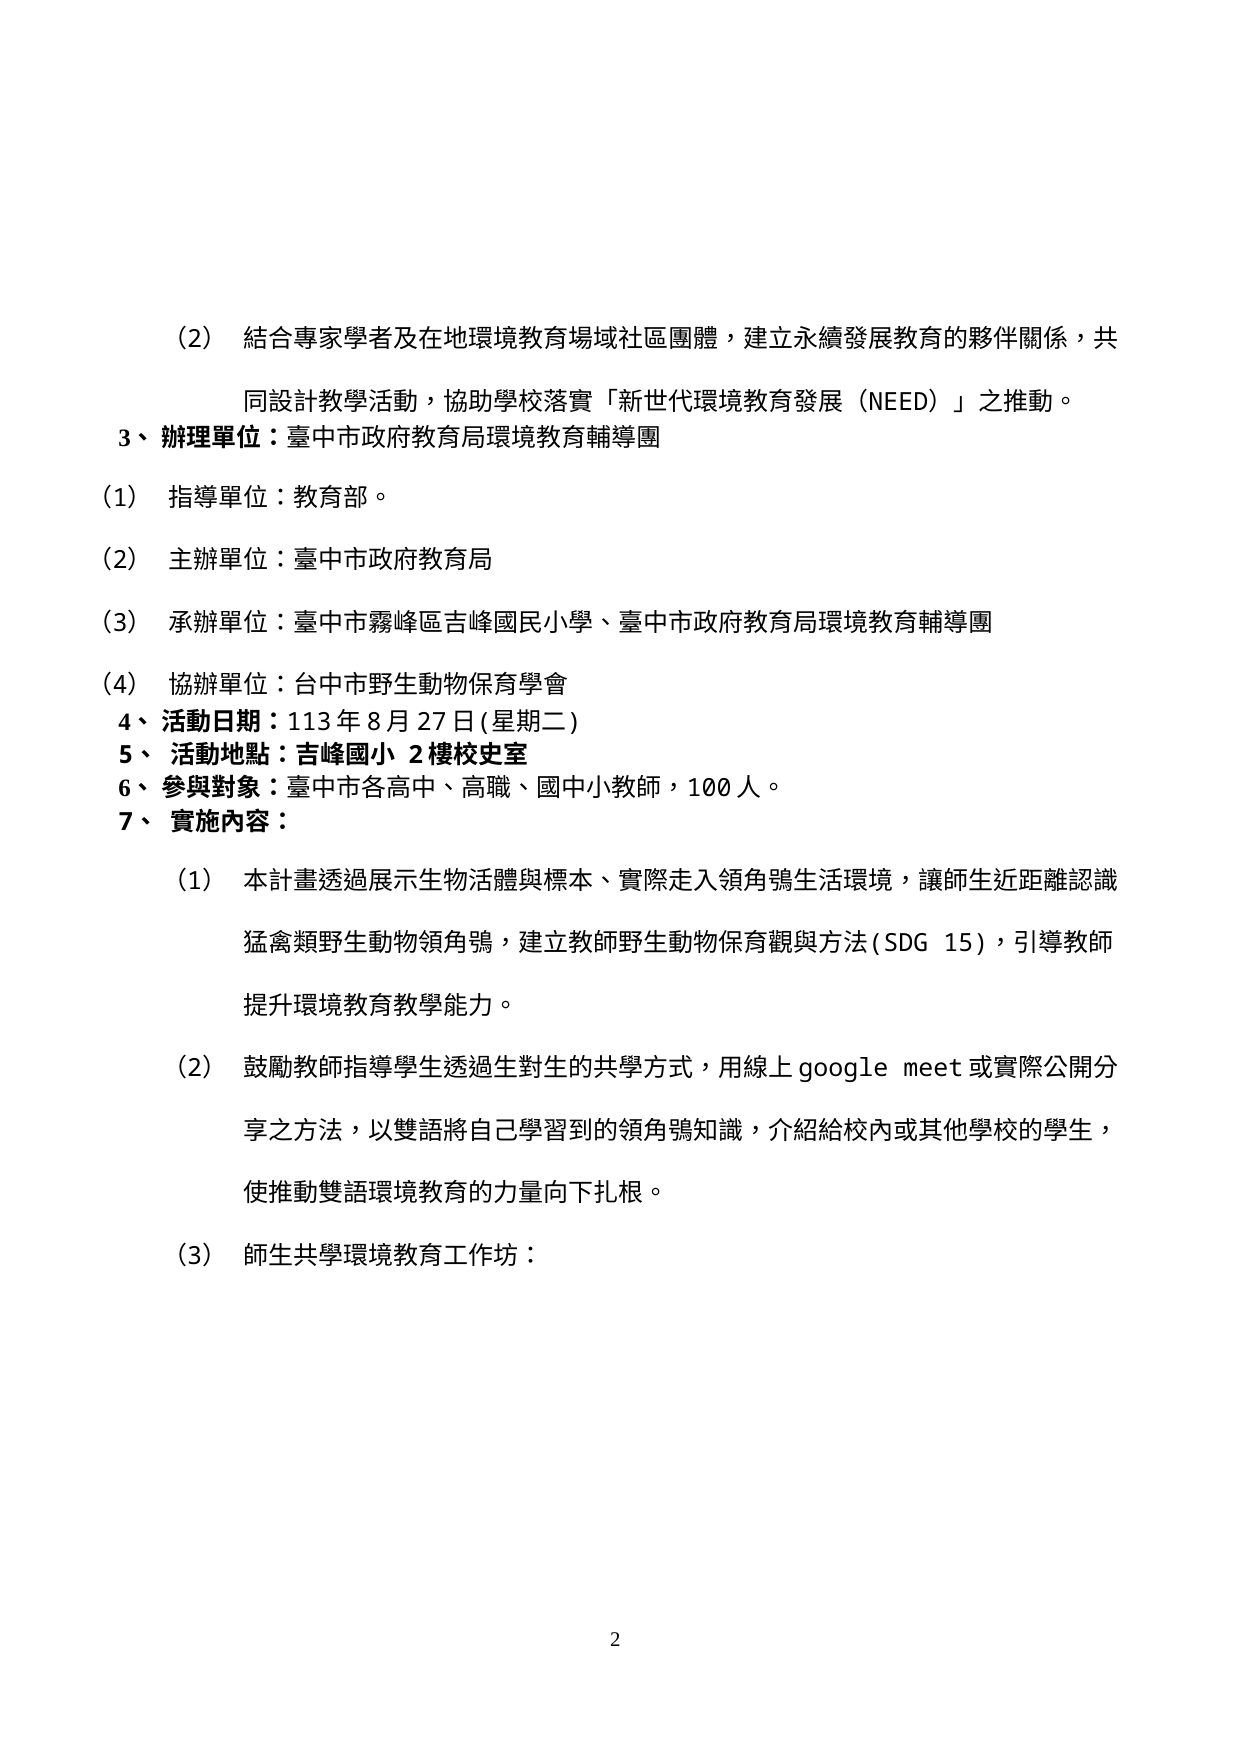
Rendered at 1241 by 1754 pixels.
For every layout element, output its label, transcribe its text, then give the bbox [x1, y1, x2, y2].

list 主辦單位：臺中市政府教育局 [87, 516, 1122, 578]
list 鼓勵教師指導學生透過生對生的共學方式，用線上google meet或實際公開分享之方法，以雙語將自己學習到的領角鴞知識，介紹給校內或其他學校的學生，使推動雙語環境教育的力量向下扎根。 [162, 1024, 1122, 1212]
list 實施內容： [118, 803, 1122, 837]
list 結合專家學者及在地環境教育場域社區團體，建立永續發展教育的夥伴關係，共同設計教學活動，協助學校落實「新世代環境教育發展（NEED）」之推動。 [162, 295, 1122, 420]
list 師生共學環境教育工作坊： [162, 1212, 1122, 1274]
list 承辦單位：臺中市霧峰區吉峰國民小學、臺中市政府教育局環境教育輔導團 [87, 578, 1122, 641]
list 協辦單位：台中市野生動物保育學會 [87, 641, 1122, 703]
list 本計畫透過展示生物活體與標本、實際走入領角鴞生活環境，讓師生近距離認識猛禽類野生動物領角鴞，建立教師野生動物保育觀與方法(SDG 15)，引導教師提升環境教育教學能力。 [162, 837, 1122, 1024]
list 活動日期：113年8月27日(星期二) [118, 703, 1122, 737]
list 參與對象：臺中市各高中、高職、國中小教師，100人。 [118, 770, 1122, 803]
list 指導單位：教育部。 [87, 453, 1122, 516]
list 辦理單位：臺中市政府教育局環境教育輔導團 [118, 420, 1122, 453]
list 活動地點：吉峰國小 2樓校史室 [118, 737, 1122, 770]
